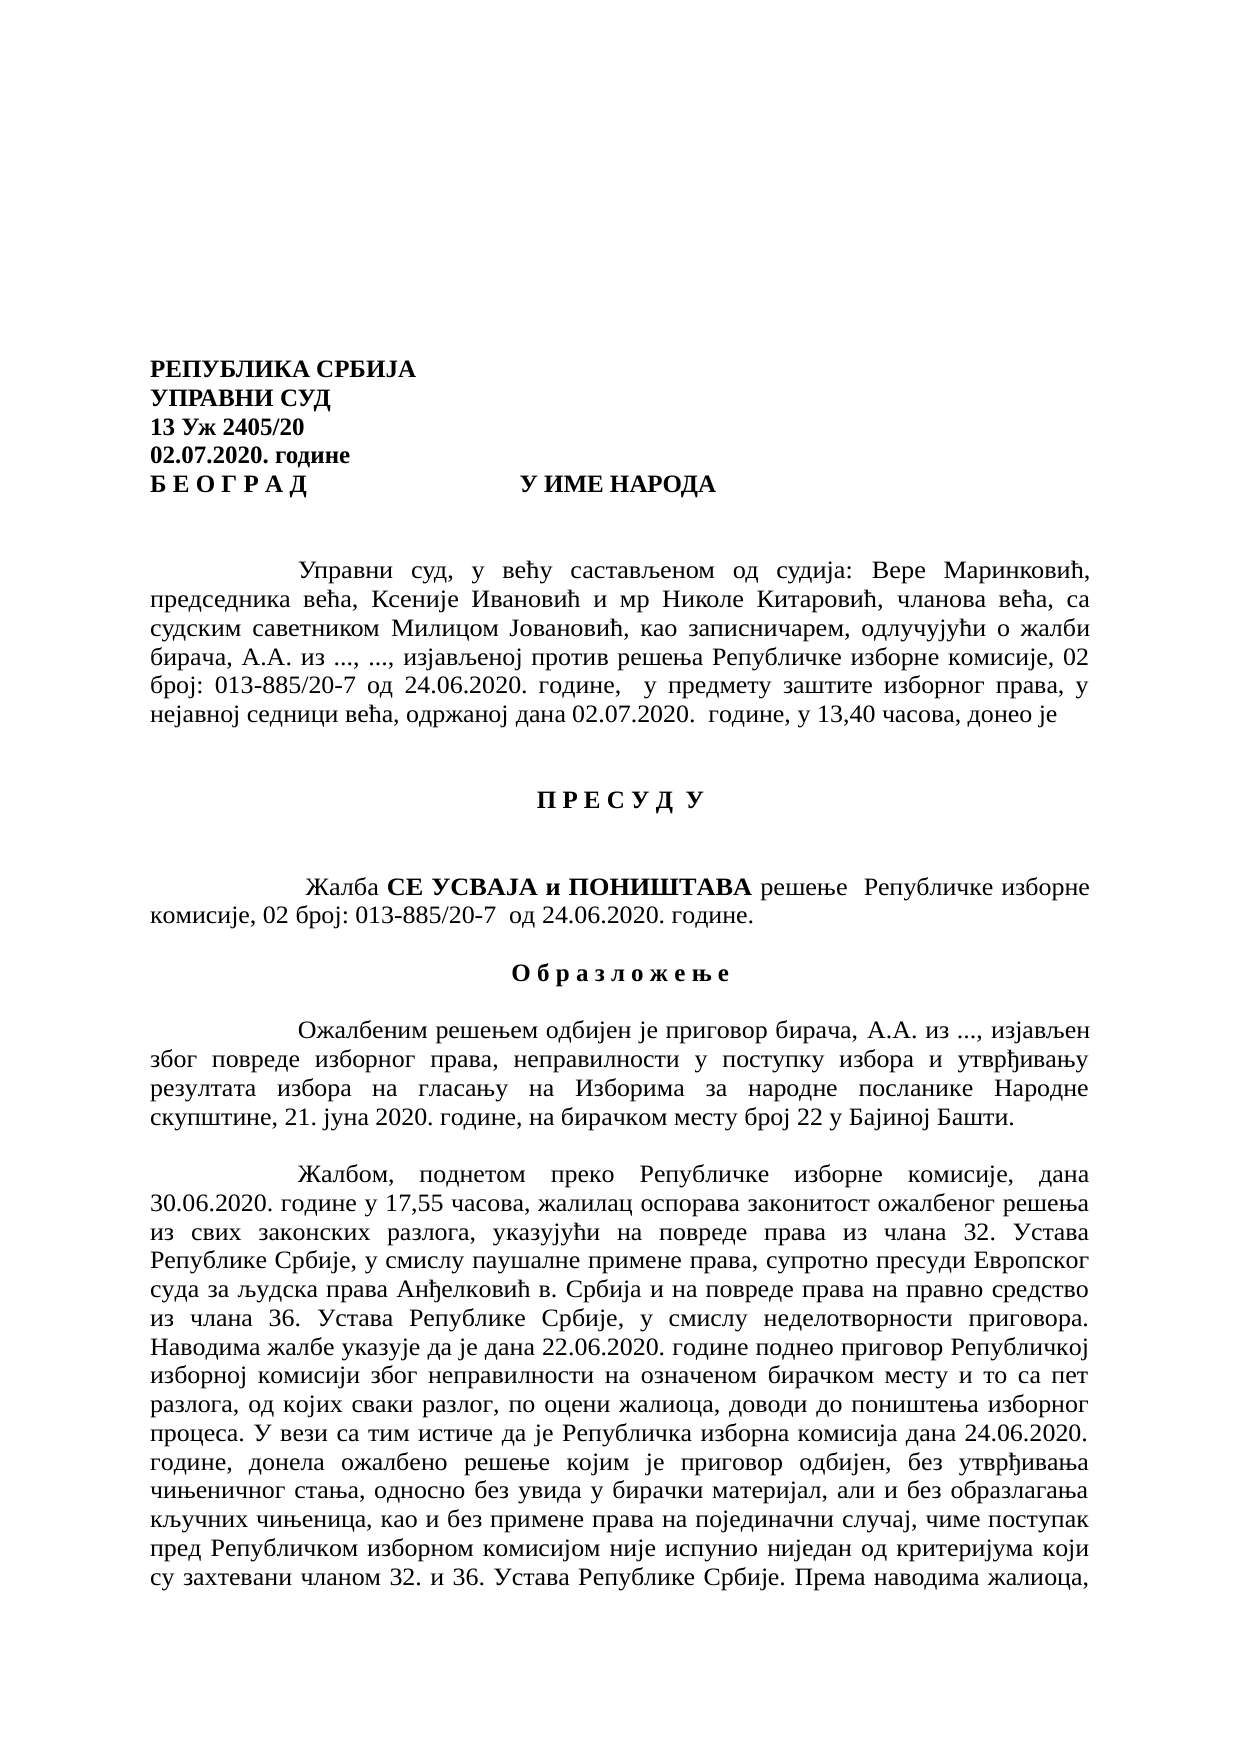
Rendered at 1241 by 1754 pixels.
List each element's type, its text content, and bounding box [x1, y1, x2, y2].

text Жалба СЕ УСВАЈА и ПОНИШТАВА решење Републичке изборне комисије, 02 број: 013-885/20-7 од 24.06.2020. године. [150, 872, 1090, 929]
text Ожалбеним решењем одбијен је приговор бирача, А.А. из ..., изјављен због повреде изборног права, неправилности у поступку избора и утврђивању резултата избора на гласању на Изборима за народне посланике Народне скупштине, 21. јуна 2020. године, на бирачком месту број 22 у Бајиној Башти. [150, 1015, 1090, 1130]
text Б Е О Г Р А Д У ИМЕ НАРОДА [150, 469, 1090, 498]
text Управни суд, у већу састављеном од судија: Вере Маринковић, председника већа, Ксеније Ивановић и мр Николе Китаровић, чланова већа, са судским саветником Милицом Јовановић, као записничарем, одлучујући о жалби бирача, А.А. из ..., ..., изјављеној против решења Републичке изборне комисије, 02 број: 013-885/20-7 од 24.06.2020. године, у предмету заштите изборног права, у нејавној седници већа, одржаној дана 02.07.2020. године, у 13,40 часова, донео је [150, 555, 1090, 728]
text 13 Уж 2405/20 [150, 412, 1090, 440]
text УПРАВНИ СУД [150, 383, 1090, 412]
text 02.07.2020. године [150, 440, 1090, 469]
text П Р Е С У Д У [150, 785, 1090, 814]
text О б р а з л о ж е њ е [150, 958, 1090, 987]
text Жалбом, поднетом преко Републичке изборне комисије, дана 30.06.2020. године у 17,55 часова, жалилац оспорава законитост ожалбеног решења из свих законских разлога, указујући на повреде права из члана 32. Устава Републике Србије, у смислу паушалне примене права, супротно пресуди Европског суда за људска права Анђелковић в. Србија и на повреде права на правно средство из члана 36. Устава Републике Србије, у смислу неделотворности приговора. Наводима жалбе указује да је дана 22.06.2020. године поднео приговор Републичкоj изборној комисији због неправилности на означеном бирачком месту и то са пет разлога, од којих сваки разлог, по оцени жалиоца, доводи до поништења изборног процеса. У вези са тим истиче да је Републичка изборна комисија дана 24.06.2020. године, донела ожалбено решење којим је приговор одбијен, без утврђивања чињеничног стања, односно без увида у бирачки материјал, али и без образлагања кључних чињеница, као и без примене права на појединачни случај, чиме поступак пред Републичком изборном комисијом није испунио ниједан од критеријума који су захтевани чланом 32. и 36. Устава Републике Србије. Према наводима жалиоца, [150, 1159, 1090, 1590]
text РЕПУБЛИКА СРБИЈА [150, 148, 1090, 383]
